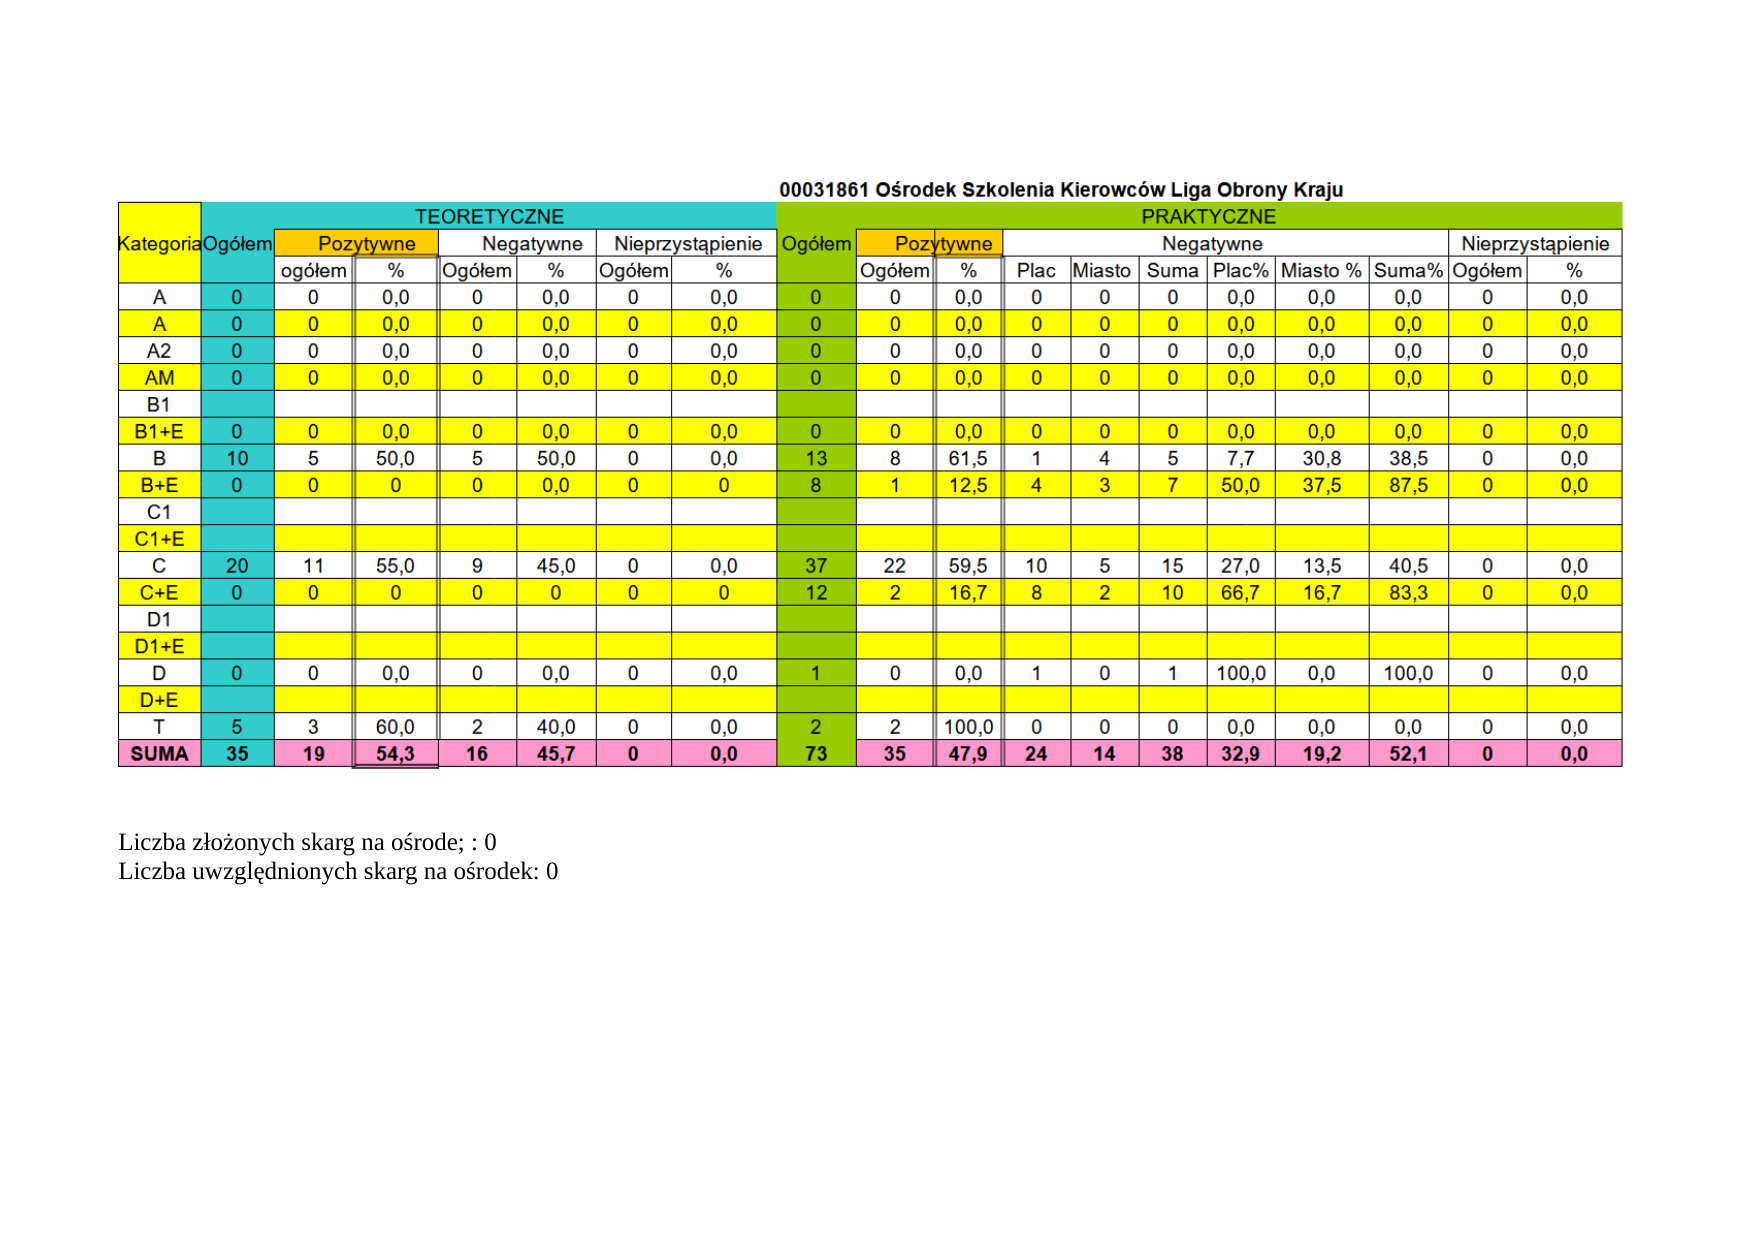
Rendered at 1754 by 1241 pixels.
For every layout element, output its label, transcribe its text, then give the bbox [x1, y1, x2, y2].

text Liczba uwzględnionych skarg na ośrodek: 0 [118, 856, 1636, 885]
picture [118, 175, 1636, 770]
text Liczba złożonych skarg na ośrode; : 0 [118, 827, 1636, 856]
